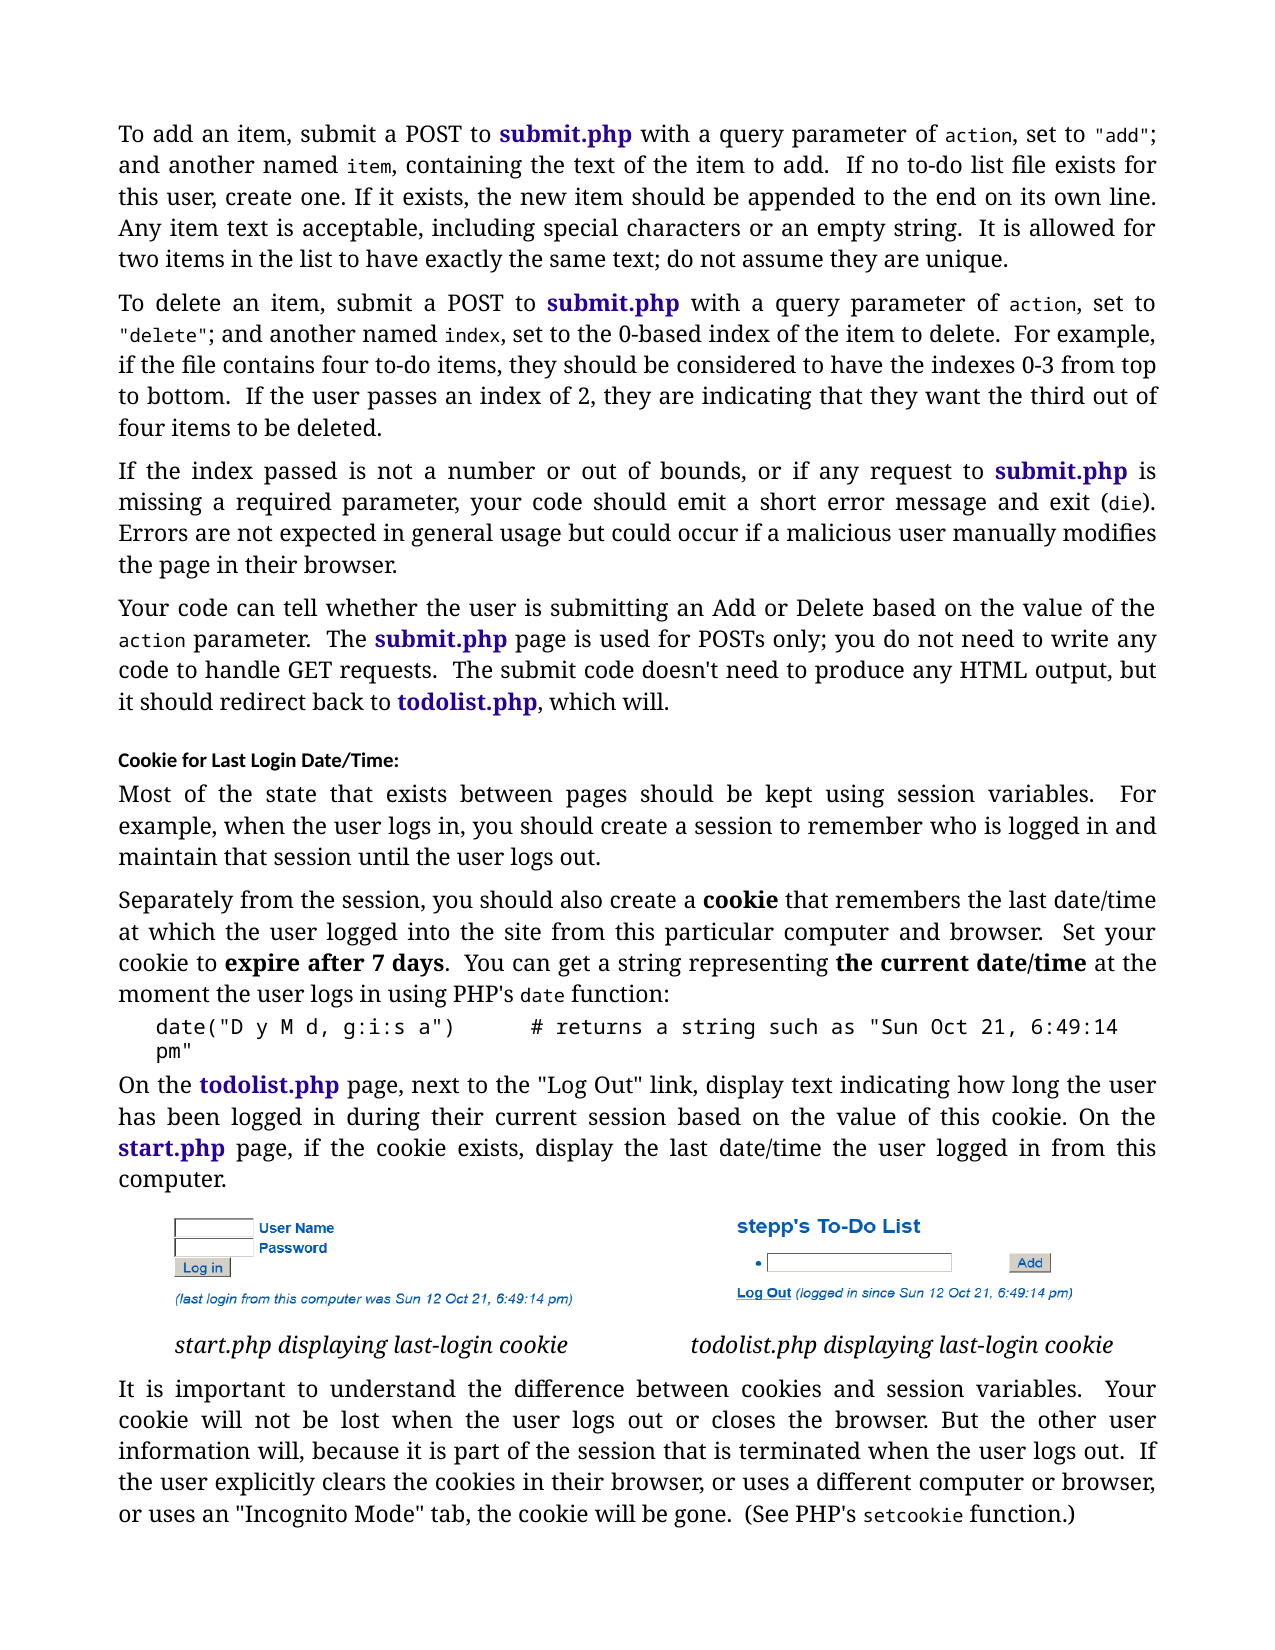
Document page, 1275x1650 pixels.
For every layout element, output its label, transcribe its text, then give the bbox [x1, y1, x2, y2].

text On the todolist.php page, next to the "Log Out" link, display text indicating how long the user has been logged in during their current session based on the value of this cookie. On the start.php page, if the cookie exists, display the last date/time the user logged in from this computer. [118, 1069, 1157, 1194]
picture [170, 1215, 574, 1308]
text Most of the state that exists between pages should be kept using session variables. For example, when the user logs in, you should create a session to remember who is logged in and maintain that session until the user logs out. [118, 778, 1157, 872]
text If the index passed is not a number or out of bounds, or if any request to submit.php is missing a required parameter, your code should emit a short error message and exit (die). Errors are not expected in general usage but could occur if a malicious user manually modifies the page in their browser. [118, 455, 1157, 580]
table_header [107, 1200, 637, 1323]
subtitle Cookie for Last Login Date/Time: [118, 747, 1157, 772]
table_cell start.php displaying last-login cookie [107, 1323, 637, 1366]
table_header [638, 1200, 1168, 1323]
text It is important to understand the difference between cookies and session variables. Your cookie will not be lost when the user logs out or closes the browser. But the other user information will, because it is part of the session that is terminated when the user logs out. If the user explicitly clears the cookies in their browser, or uses a different computer or browser, or uses an "Incognito Mode" tab, the cookie will be gone. (See PHP's setcookie function.) [118, 1372, 1157, 1529]
text To delete an item, submit a POST to submit.php with a query parameter of action, set to "delete"; and another named index, set to the 0-based index of the item to delete. For example, if the file contains four to-do items, they should be considered to have the indexes 0-3 from top to bottom. If the user passes an index of 2, they are indicating that they want the third out of four items to be deleted. [118, 286, 1157, 443]
table_cell todolist.php displaying last-login cookie [638, 1323, 1168, 1366]
picture [733, 1215, 1073, 1304]
text Your code can tell whether the user is submitting an Add or Delete based on the value of the action parameter. The submit.php page is used for POSTs only; you do not need to write any code to handle GET requests. The submit code doesn't need to produce any HTML output, but it should redirect back to todolist.php, which will. [118, 592, 1157, 717]
text Separately from the session, you should also create a cookie that remembers the last date/time at which the user logged into the site from this particular computer and browser. Set your cookie to expire after 7 days. You can get a string representing the current date/time at the moment the user logs in using PHP's date function: [118, 884, 1157, 1009]
text To add an item, submit a POST to submit.php with a query parameter of action, set to "add"; and another named item, containing the text of the item to add. If no to-do list file exists for this user, create one. If it exists, the new item should be appended to the end on its own line. Any item text is acceptable, including special characters or an empty string. It is allowed for two items in the list to have exactly the same text; do not assume they are unique. [118, 118, 1157, 274]
text date("D y M d, g:i:s a") # returns a string such as "Sun Oct 21, 6:49:14 pm" [156, 1015, 1119, 1063]
